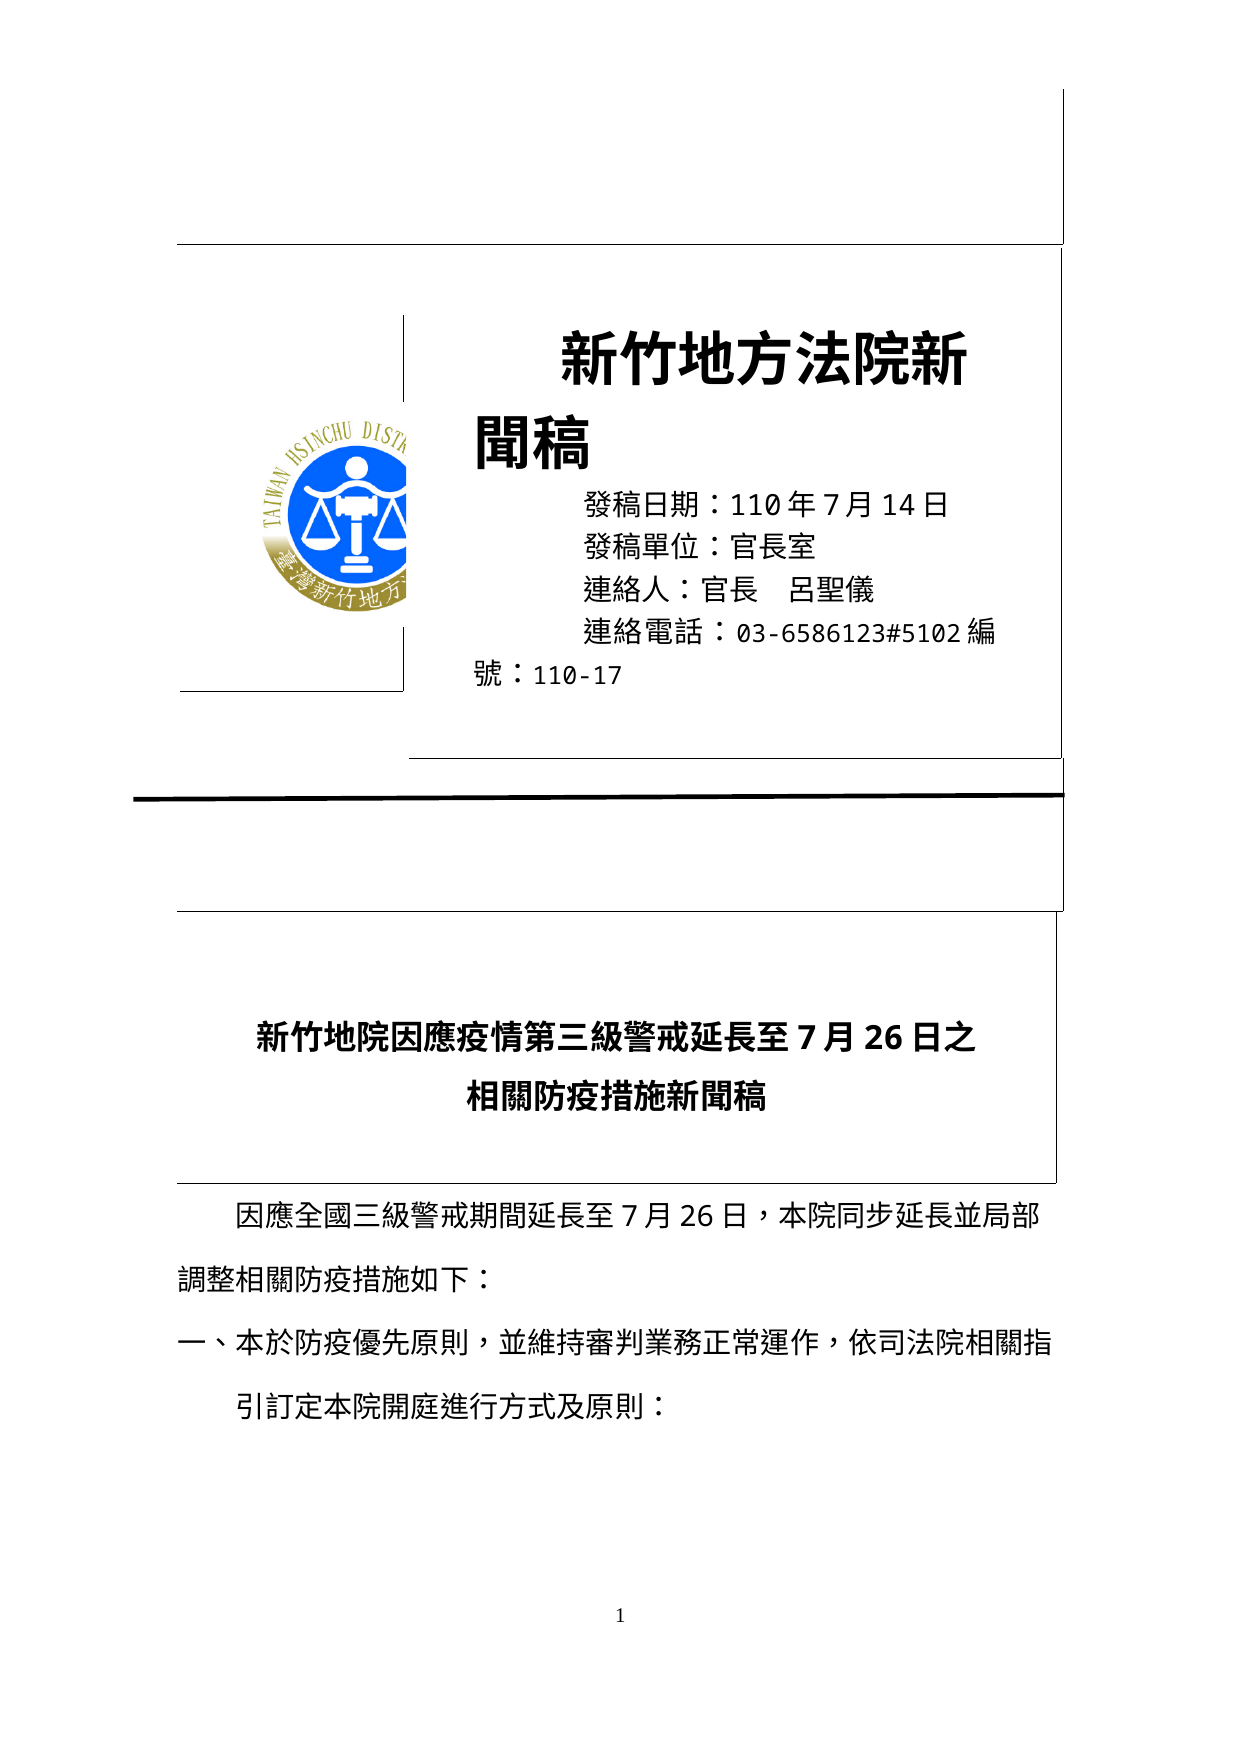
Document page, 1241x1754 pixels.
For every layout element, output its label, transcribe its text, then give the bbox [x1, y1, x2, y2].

text 因應全國三級警戒期間延長至7月26日，本院同步延長並局部調整相關防疫措施如下： [177, 1193, 1063, 1299]
table_header 新竹地方法院新聞稿 發稿日期：110年7月14日 發稿單位：官長室 連絡人：官長 呂聖儀 連絡電話：03-6586123#5102編號：110-17 [406, 248, 1061, 758]
text 新竹地院因應疫情第三級警戒延長至7月26日之 [177, 946, 1056, 1005]
table_header [177, 248, 406, 758]
text 一、本於防疫優先原則，並維持審判業務正常運作，依司法院相關指引訂定本院開庭進行方式及原則： [177, 1320, 1063, 1426]
text 相關防疫措施新聞稿 [177, 1005, 1056, 1183]
